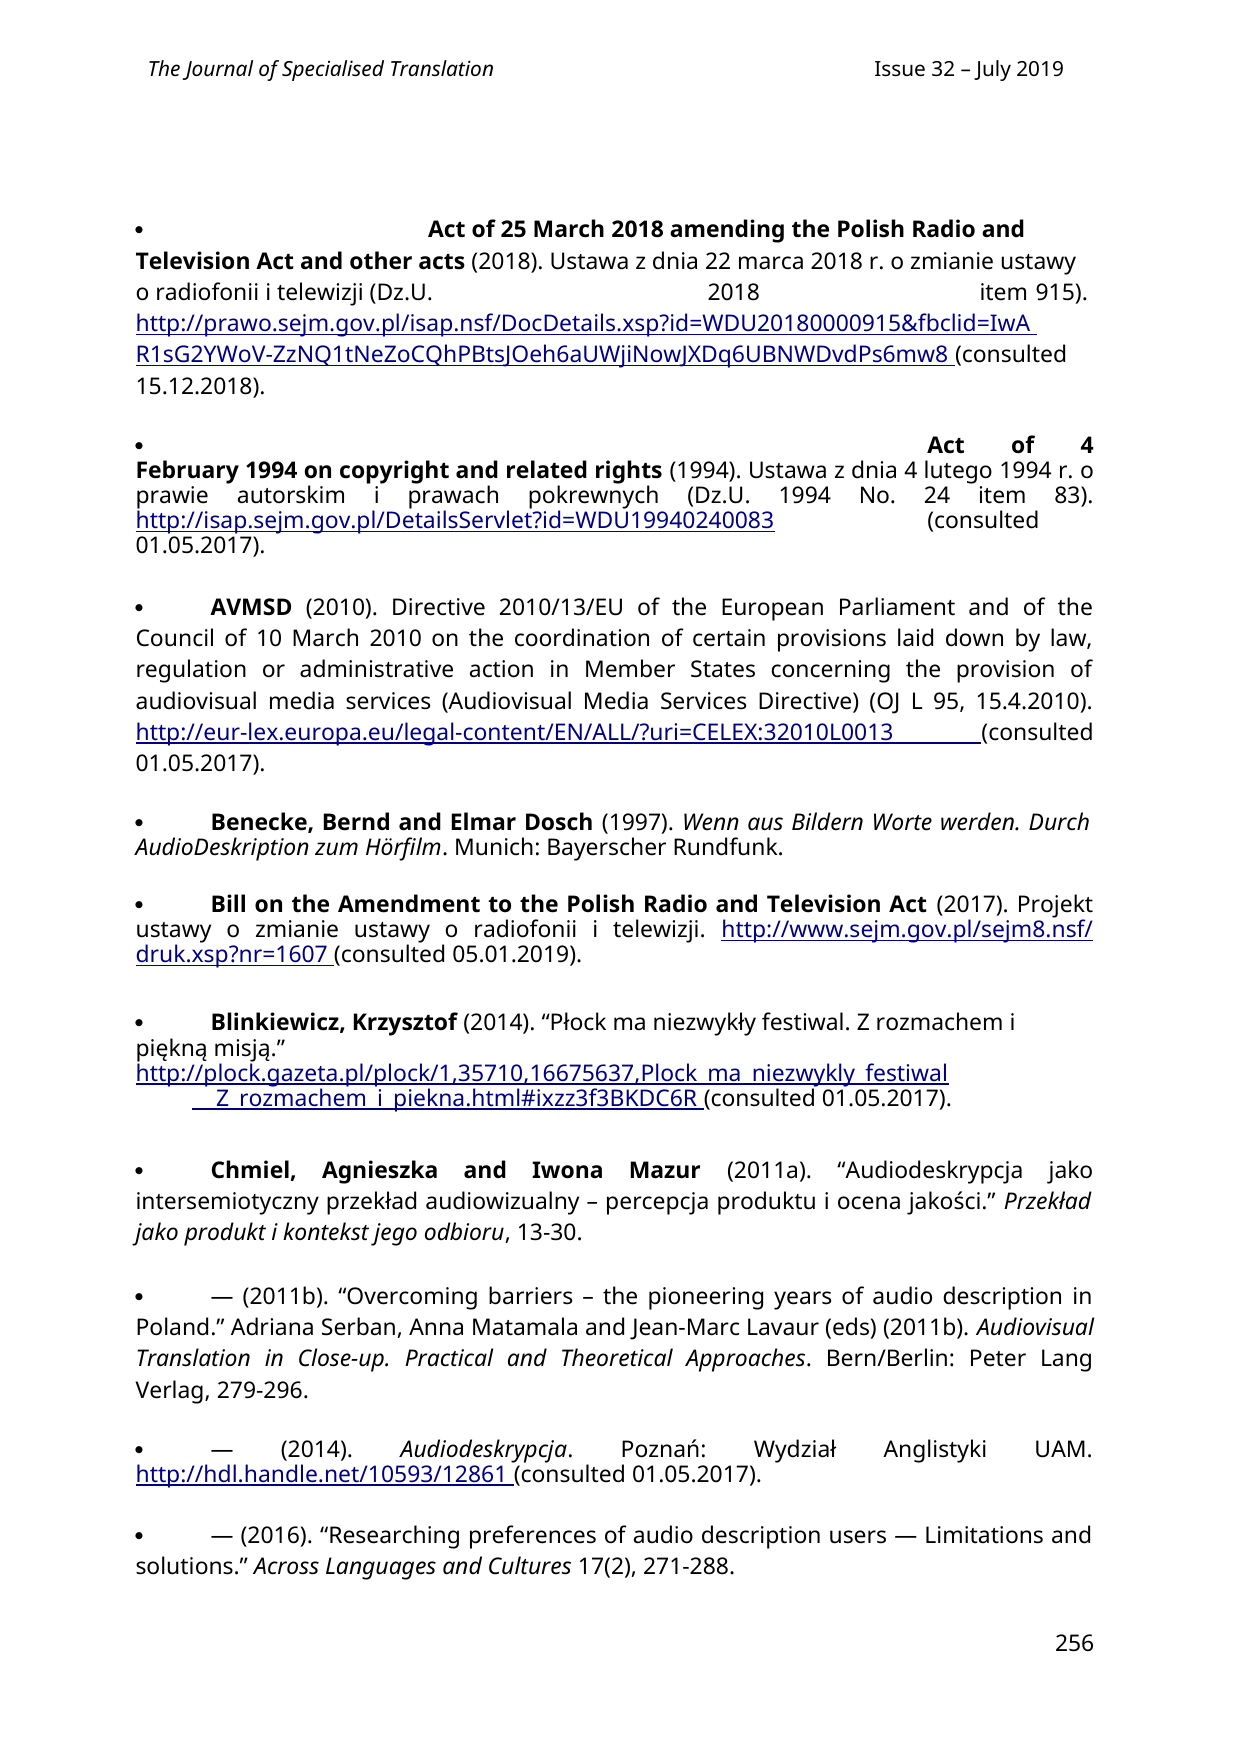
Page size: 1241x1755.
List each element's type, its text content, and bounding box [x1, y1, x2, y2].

list Bill on the Amendment to the Polish Radio and Television Act (2017). Projekt ustawy o zmianie ustawy o radiofonii i telewizji. http://www.sejm.gov.pl/sejm8.nsf/ druk.xsp?nr=1607 (consulted 05.01.2019). [135, 892, 1093, 968]
list Chmiel, Agnieszka and Iwona Mazur (2011a). “Audiodeskrypcja jako intersemiotyczny przekład audiowizualny – percepcja produktu i ocena jakości.” Przekład jako produkt i kontekst jego odbioru, 13-30. [135, 1154, 1094, 1247]
list — (2011b). “Overcoming barriers – the pioneering years of audio description in Poland.” Adriana Serban, Anna Matamala and Jean-Marc Lavaur (eds) (2011b). Audiovisual Translation in Close-up. Practical and Theoretical Approaches. Bern/Berlin: Peter Lang Verlag, 279-296. [135, 1280, 1094, 1405]
list Act of 25 March 2018 amending the Polish Radio and Television Act and other acts (2018). Ustawa z dnia 22 marca 2018 r. o zmianie ustawy o radiofonii i telewizji (Dz.U. 2018 item 915). http://prawo.sejm.gov.pl/isap.nsf/DocDetails.xsp?id=WDU20180000915&fbclid=IwA R1sG2YWoV-ZzNQ1tNeZoCQhPBtsJOeh6aUWjiNowJXDq6UBNWDvdPs6mw8 (consulted 15.12.2018). [135, 213, 1094, 401]
list Benecke, Bernd and Elmar Dosch (1997). Wenn aus Bildern Worte werden. Durch AudioDeskription zum Hörfilm. Munich: Bayerscher Rundfunk. [135, 810, 1093, 861]
list — (2014). Audiodeskrypcja. Poznań: Wydział Anglistyki UAM. http://hdl.handle.net/10593/12861 (consulted 01.05.2017). [135, 1437, 1093, 1487]
text Z_rozmachem_i_piekna.html#ixzz3f3BKDC6R (consulted 01.05.2017). [192, 1086, 1105, 1111]
list — (2016). “Researching preferences of audio description users — Limitations and solutions.” Across Languages and Cultures 17(2), 271-288. [135, 1519, 1093, 1581]
list AVMSD (2010). Directive 2010/13/EU of the European Parliament and of the Council of 10 March 2010 on the coordination of certain provisions laid down by law, regulation or administrative action in Member States concerning the provision of audiovisual media services (Audiovisual Media Services Directive) (OJ L 95, 15.4.2010). http://eur-lex.europa.eu/legal-content/EN/ALL/?uri=CELEX:32010L0013 (consulted 01.05.2017). [135, 591, 1093, 778]
list Blinkiewicz, Krzysztof (2014). “Płock ma niezwykły festiwal. Z rozmachem i piękną misją.” http://plock.gazeta.pl/plock/1,35710,16675637,Plock_ma_niezwykly_festiwal [135, 1011, 1093, 1086]
list Act of 4 February 1994 on copyright and related rights (1994). Ustawa z dnia 4 lutego 1994 r. o prawie autorskim i prawach pokrewnych (Dz.U. 1994 No. 24 item 83). http://isap.sejm.gov.pl/DetailsServlet?id=WDU19940240083 (consulted 01.05.2017). [135, 433, 1094, 559]
